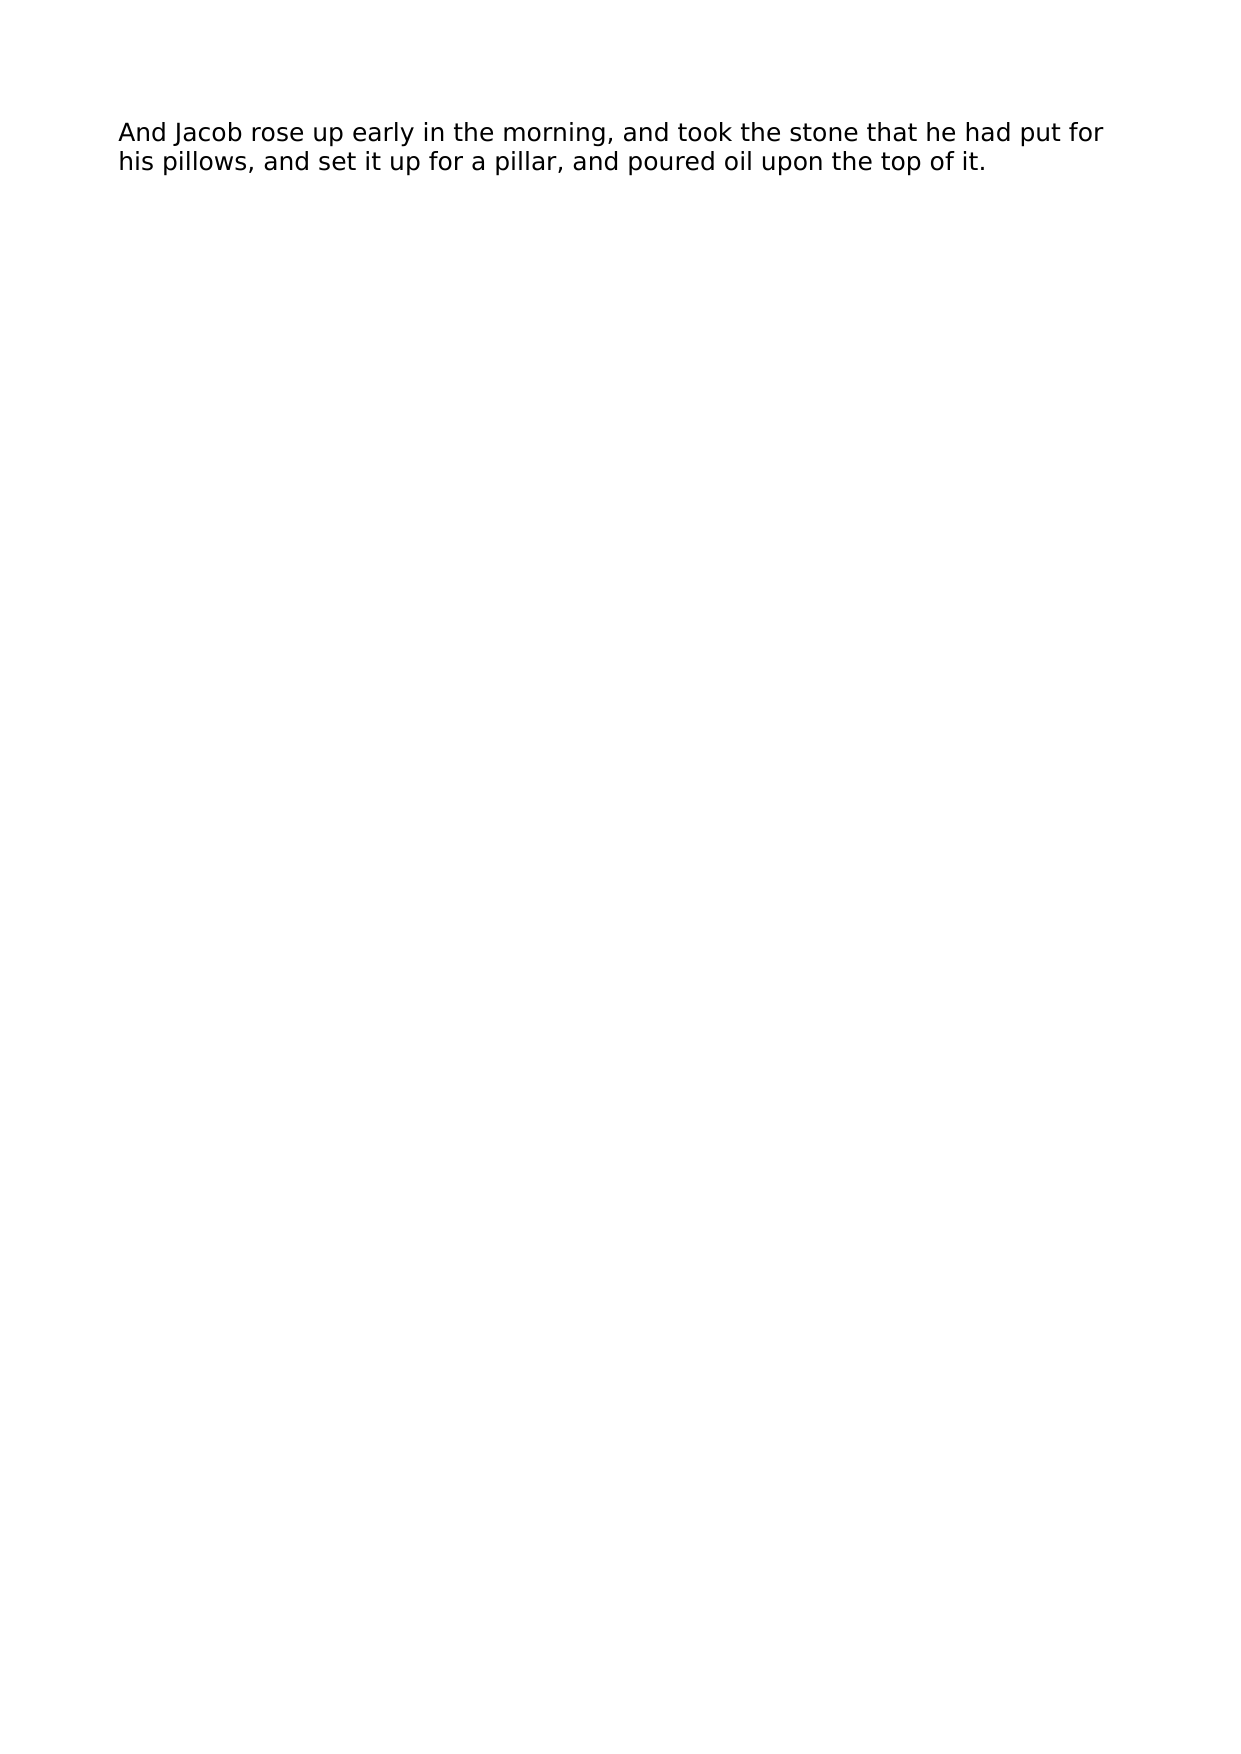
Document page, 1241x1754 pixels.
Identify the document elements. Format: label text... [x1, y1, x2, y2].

text And Jacob rose up early in the morning, and took the stone that he had put for his pillows, and set it up for a pillar, and poured oil upon the top of it. [118, 118, 1122, 176]
